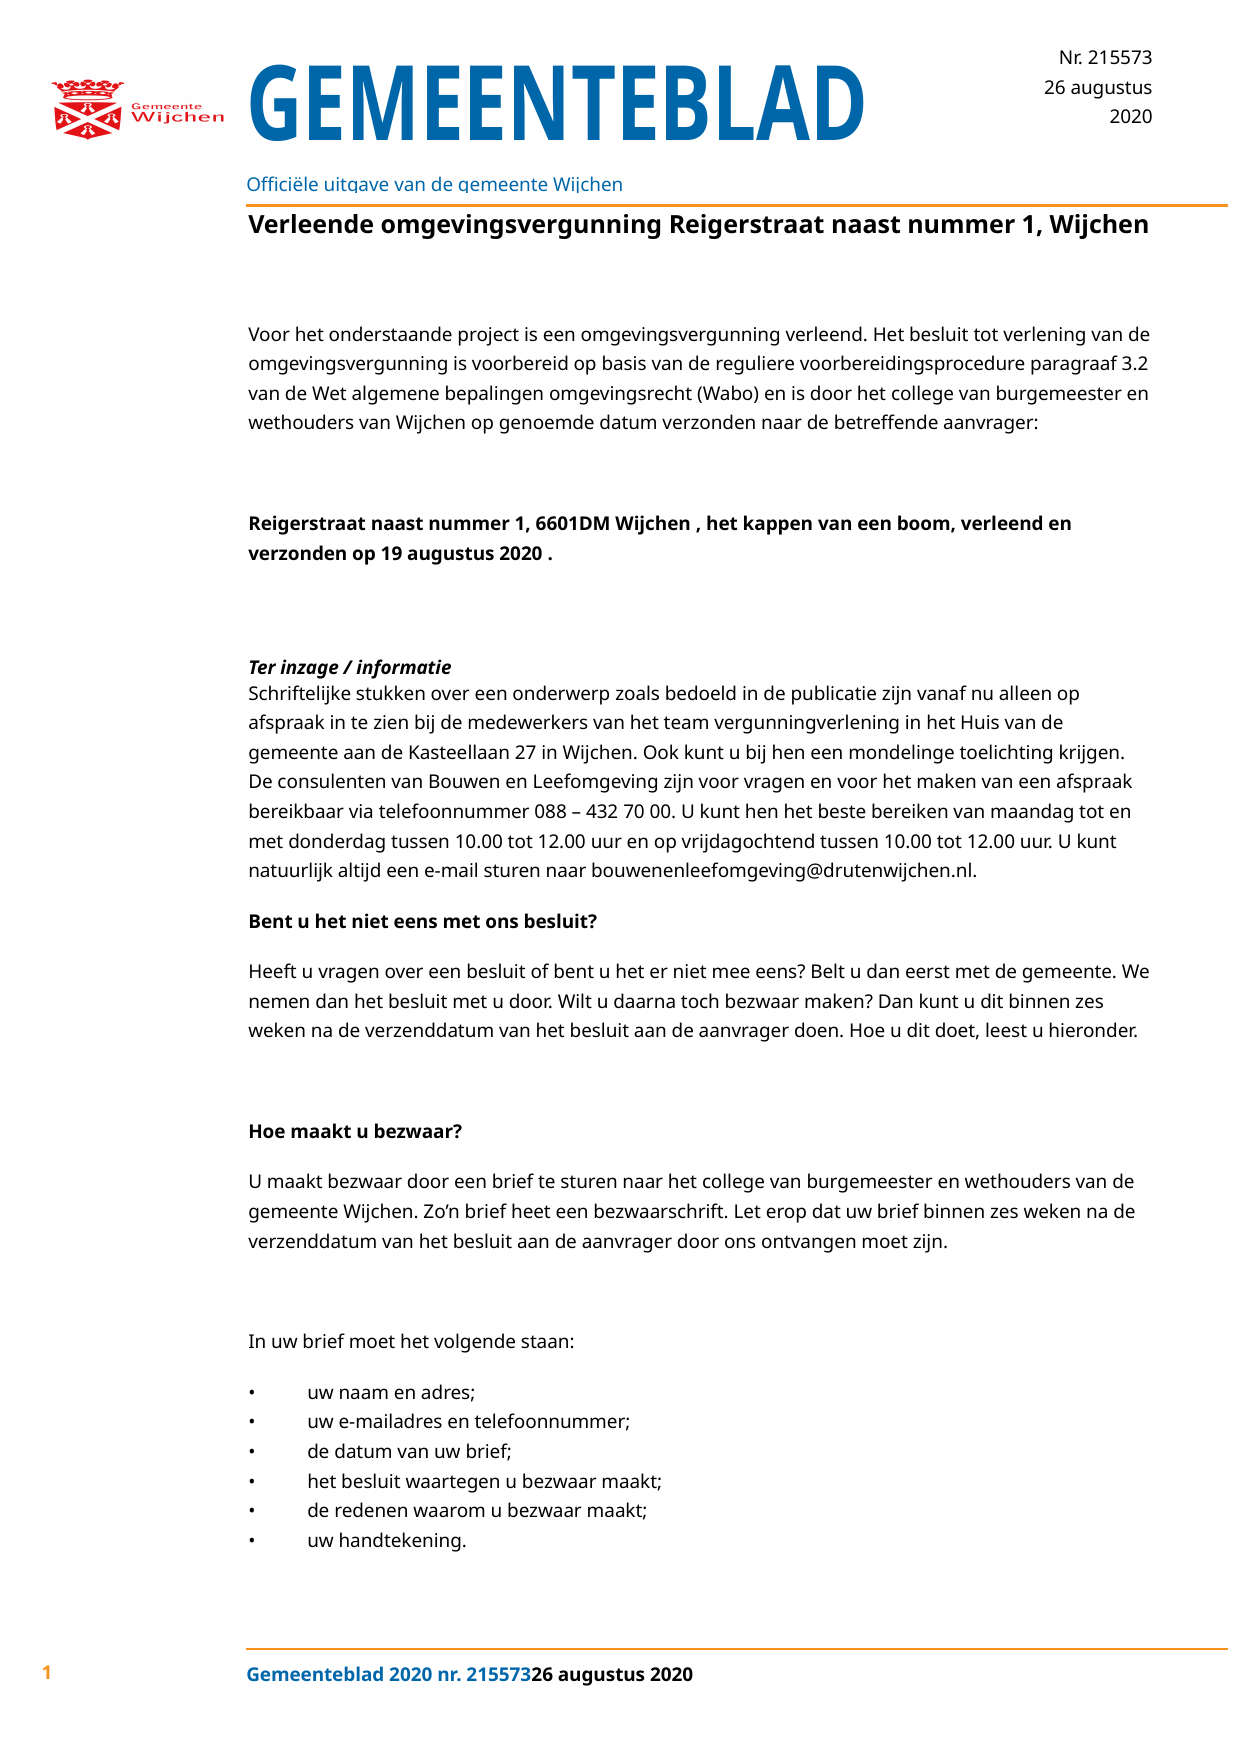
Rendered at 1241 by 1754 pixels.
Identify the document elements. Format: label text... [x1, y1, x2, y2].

text Verleende omgevingsvergunning Reigerstraat naast nummer 1, Wijchen [248, 207, 1152, 241]
list het besluit waartegen u bezwaar maakt; [248, 1468, 1152, 1494]
list de datum van uw brief; [248, 1438, 1152, 1464]
list uw handtekening. [248, 1527, 1152, 1553]
text Hoe maakt u bezwaar? [248, 1118, 1152, 1144]
list uw e-mailadres en telefoonnummer; [248, 1409, 1152, 1434]
picture [41, 47, 231, 172]
list uw naam en adres; [248, 1379, 1152, 1405]
text In uw brief moet het volgende staan: [248, 1329, 1152, 1354]
text U maakt bezwaar door een brief te sturen naar het college van burgemeester en wethouders van de gemeente Wijchen. Zo’n brief heet een bezwaarschrift. Let erop dat uw brief binnen zes weken na de verzenddatum van het besluit aan de aanvrager door ons ontvangen moet zijn. [248, 1169, 1152, 1254]
text Reigerstraat naast nummer 1, 6601DM Wijchen , het kappen van een boom, verleend en verzonden op 19 augustus 2020 . [248, 510, 1152, 566]
list de redenen waarom u bezwaar maakt; [248, 1497, 1152, 1523]
text Bent u het niet eens met ons besluit? [248, 908, 1152, 934]
text Ter inzage / informatie [248, 654, 1152, 680]
text Voor het onderstaande project is een omgevingsvergunning verleend. Het besluit tot verlening van de omgevingsvergunning is voorbereid op basis van de reguliere voorbereidingsprocedure paragraaf 3.2 van de Wet algemene bepalingen omgevingsrecht (Wabo) en is door het college van burgemeester en wethouders van Wijchen op genoemde datum verzonden naar de betreffende aanvrager: [248, 321, 1152, 435]
text Heeft u vragen over een besluit of bent u het er niet mee eens? Belt u dan eerst met de gemeente. We nemen dan het besluit met u door. Wilt u daarna toch bezwaar maken? Dan kunt u dit binnen zes weken na de verzenddatum van het besluit aan de aanvrager doen. Hoe u dit doet, leest u hieronder. [248, 958, 1152, 1043]
text Schriftelijke stukken over een onderwerp zoals bedoeld in de publicatie zijn vanaf nu alleen op afspraak in te zien bij de medewerkers van het team vergunningverlening in het Huis van de gemeente aan de Kasteellaan 27 in Wijchen. Ook kunt u bij hen een mondelinge toelichting krijgen. De consulenten van Bouwen en Leefomgeving zijn voor vragen en voor het maken van een afspraak bereikbaar via telefoonnummer 088 – 432 70 00. U kunt hen het beste bereiken van maandag tot en met donderdag tussen 10.00 tot 12.00 uur en op vrijdagochtend tussen 10.00 tot 12.00 uur. U kunt natuurlijk altijd een e-mail sturen naar bouwenenleefomgeving@drutenwijchen.nl. [248, 680, 1152, 883]
